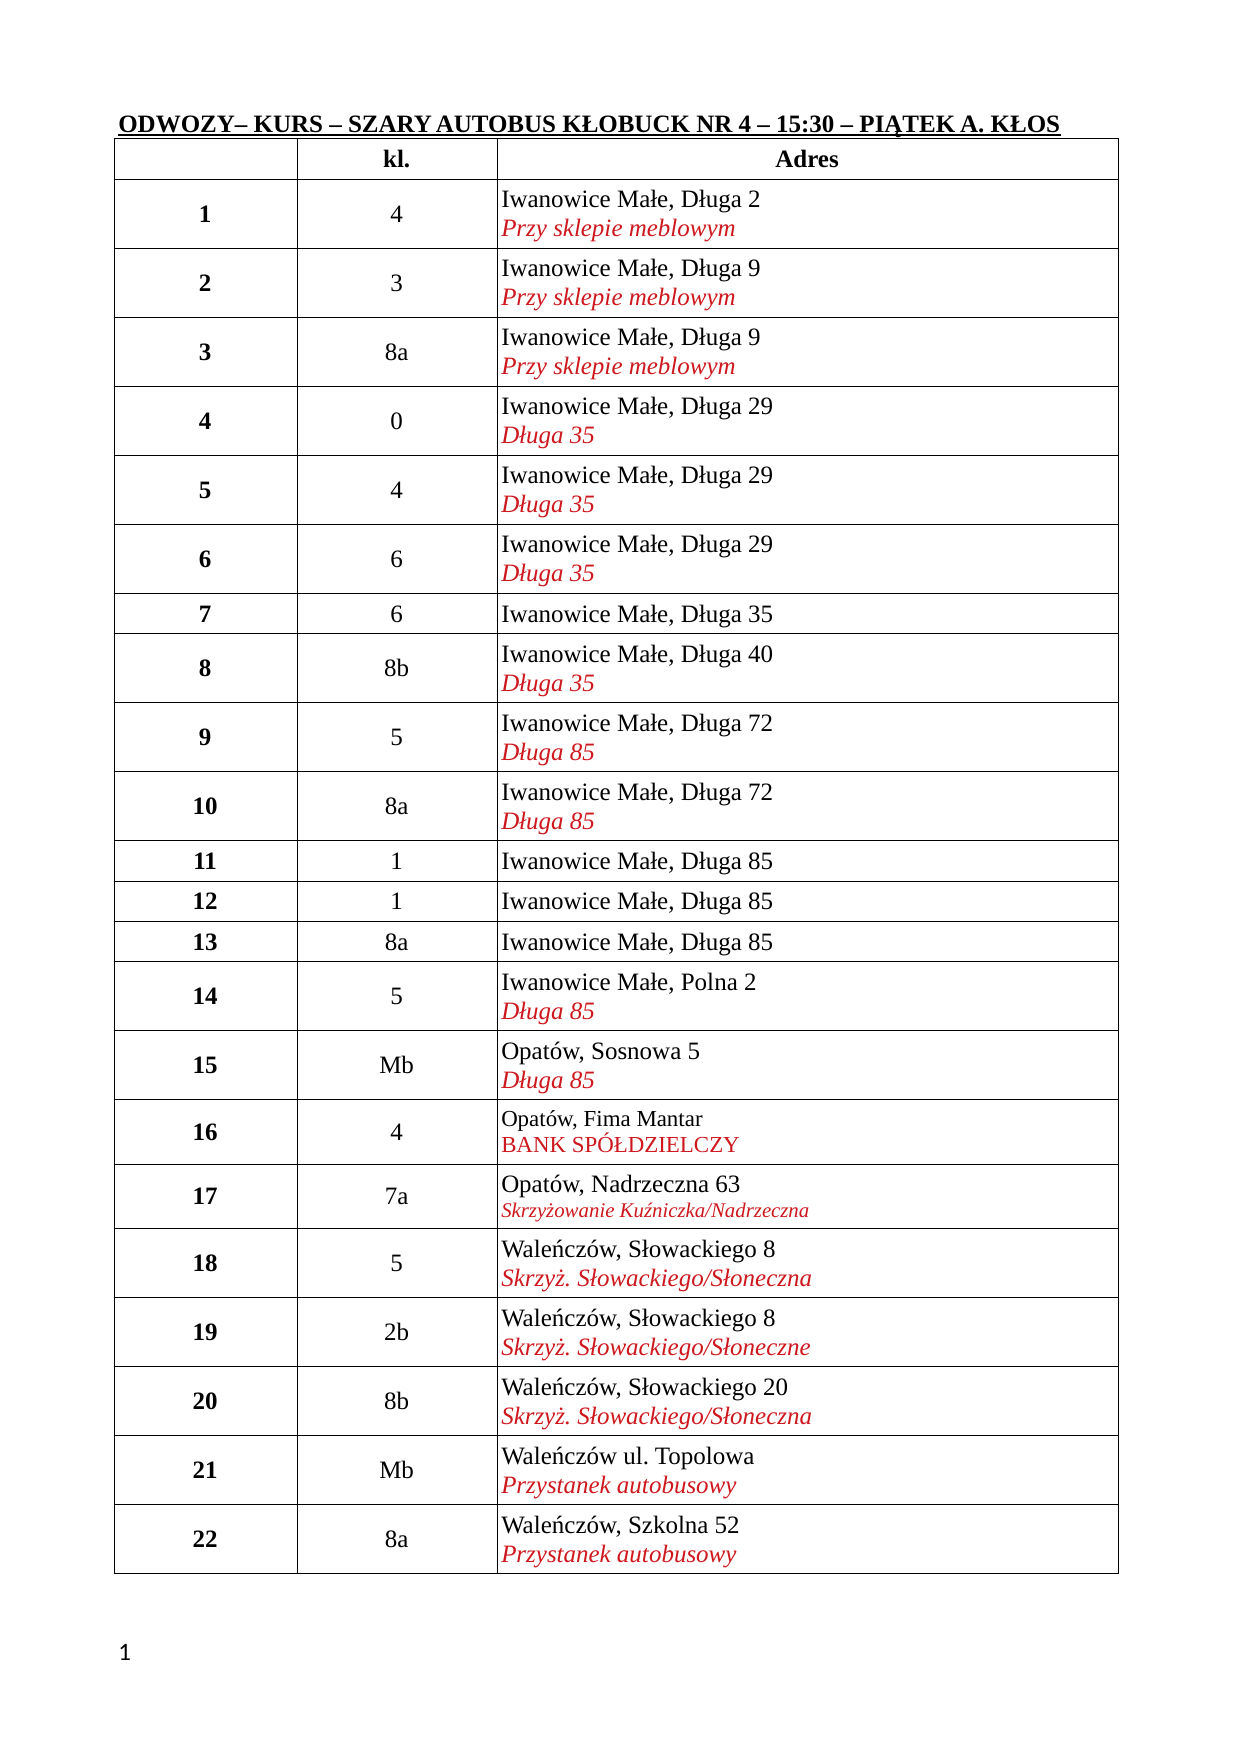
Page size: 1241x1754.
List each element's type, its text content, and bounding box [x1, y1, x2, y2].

table_cell 4 [298, 180, 497, 247]
table_cell 6 [298, 594, 497, 633]
table_cell Opatów, Fima Mantar BANK SPÓŁDZIELCZY [498, 1100, 1118, 1164]
table_cell 6 [298, 525, 497, 593]
table_cell 8a [298, 318, 497, 386]
table_cell Iwanowice Małe, Długa 85 [498, 882, 1118, 921]
table_cell 3 [115, 318, 297, 386]
table_cell Iwanowice Małe, Długa 35 [498, 594, 1118, 633]
table_cell Mb [298, 1436, 497, 1504]
table_cell Iwanowice Małe, Długa 9 Przy sklepie meblowym [498, 249, 1118, 317]
table_cell Waleńczów, Słowackiego 8 Skrzyż. Słowackiego/Słoneczna [498, 1229, 1118, 1297]
table_cell Waleńczów, Słowackiego 8 Skrzyż. Słowackiego/Słoneczne [498, 1298, 1118, 1366]
table_cell 3 [298, 249, 497, 317]
table_cell Mb [298, 1031, 497, 1099]
table_cell Opatów, Nadrzeczna 63 Skrzyżowanie Kuźniczka/Nadrzeczna [498, 1165, 1118, 1228]
table_cell Iwanowice Małe, Długa 72 Długa 85 [498, 703, 1118, 771]
table_cell Waleńczów, Słowackiego 20 Skrzyż. Słowackiego/Słoneczna [498, 1367, 1118, 1435]
table_cell 4 [298, 456, 497, 524]
table_cell 15 [115, 1031, 297, 1099]
table_cell 19 [115, 1298, 297, 1366]
table_cell 12 [115, 882, 297, 921]
table_cell 17 [115, 1165, 297, 1228]
table_cell 5 [298, 962, 497, 1030]
table_cell 8b [298, 634, 497, 702]
table_cell 9 [115, 703, 297, 771]
table_cell 10 [115, 772, 297, 840]
table_cell 1 [298, 882, 497, 921]
table_cell Iwanowice Małe, Długa 29 Długa 35 [498, 525, 1118, 593]
table_cell 2b [298, 1298, 497, 1366]
table_cell 18 [115, 1229, 297, 1297]
table_cell Iwanowice Małe, Długa 29 Długa 35 [498, 387, 1118, 455]
table_cell 8a [298, 922, 497, 961]
table_cell 2 [115, 249, 297, 317]
table_cell 13 [115, 922, 297, 961]
table_cell 8a [298, 1505, 497, 1573]
text ODWOZY– KURS – SZARY AUTOBUS KŁOBUCK NR 4 – 15:30 – PIĄTEK A. KŁOS [118, 109, 1122, 138]
table_cell 16 [115, 1100, 297, 1164]
table_cell 6 [115, 525, 297, 593]
table_cell Waleńczów, Szkolna 52 Przystanek autobusowy [498, 1505, 1118, 1573]
table_cell 14 [115, 962, 297, 1030]
table_cell Iwanowice Małe, Długa 72 Długa 85 [498, 772, 1118, 840]
table_cell Iwanowice Małe, Długa 2 Przy sklepie meblowym [498, 180, 1118, 247]
table_cell 22 [115, 1505, 297, 1573]
table_cell 5 [298, 703, 497, 771]
table_cell 21 [115, 1436, 297, 1504]
table_cell Opatów, Sosnowa 5 Długa 85 [498, 1031, 1118, 1099]
table_cell Waleńczów ul. Topolowa Przystanek autobusowy [498, 1436, 1118, 1504]
table_cell 4 [298, 1100, 497, 1164]
table_cell Iwanowice Małe, Polna 2 Długa 85 [498, 962, 1118, 1030]
table_cell Iwanowice Małe, Długa 9 Przy sklepie meblowym [498, 318, 1118, 386]
table_cell 1 [298, 841, 497, 881]
table_cell 0 [298, 387, 497, 455]
table_cell 1 [115, 180, 297, 247]
table_cell 8b [298, 1367, 497, 1435]
table_header kl. [298, 139, 497, 178]
table_cell Iwanowice Małe, Długa 85 [498, 922, 1118, 961]
table_header [115, 139, 297, 178]
table_cell Iwanowice Małe, Długa 29 Długa 35 [498, 456, 1118, 524]
table_cell 5 [115, 456, 297, 524]
table_cell 7a [298, 1165, 497, 1228]
table_cell 7 [115, 594, 297, 633]
table_cell Iwanowice Małe, Długa 85 [498, 841, 1118, 881]
table_cell 20 [115, 1367, 297, 1435]
table_cell Iwanowice Małe, Długa 40 Długa 35 [498, 634, 1118, 702]
table_header Adres [498, 139, 1118, 178]
table_cell 4 [115, 387, 297, 455]
table_cell 8a [298, 772, 497, 840]
table_cell 11 [115, 841, 297, 881]
table_cell 5 [298, 1229, 497, 1297]
table_cell 8 [115, 634, 297, 702]
